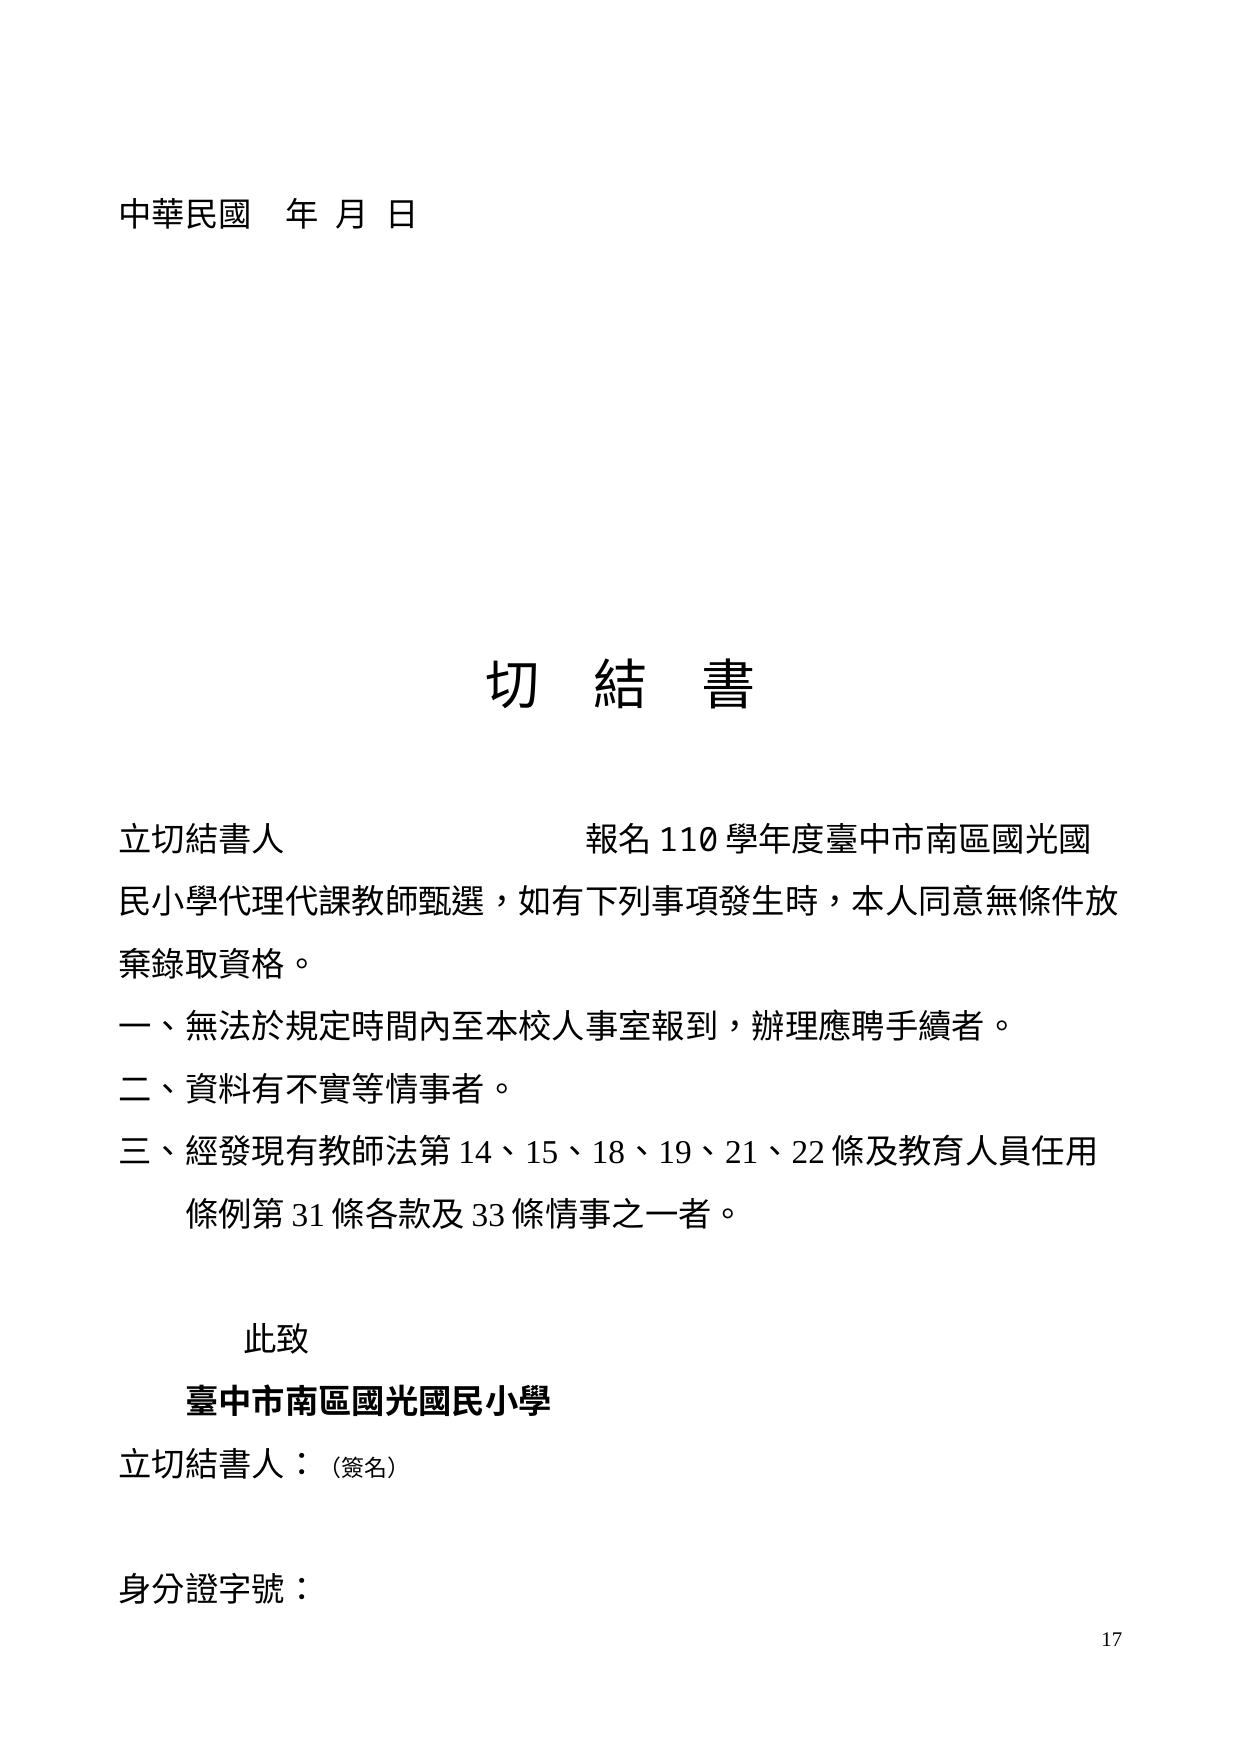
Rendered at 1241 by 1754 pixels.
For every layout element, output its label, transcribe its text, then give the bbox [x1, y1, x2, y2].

text 中華民國 年 月 日 [118, 170, 1122, 233]
text 三、經發現有教師法第14、15、18、19、21、22條及教育人員任用條例第31條各款及33條情事之一者。 [118, 1108, 1122, 1233]
text 切 結 書 [118, 608, 1122, 733]
text 臺中市南區國光國民小學 [118, 1358, 1122, 1420]
text 此致 [118, 1295, 1122, 1358]
text 一、無法於規定時間內至本校人事室報到，辦理應聘手續者。 [118, 983, 1122, 1045]
text 身分證字號： [118, 1545, 1122, 1608]
text 立切結書人 報名110學年度臺中市南區國光國民小學代理代課教師甄選，如有下列事項發生時，本人同意無條件放棄錄取資格。 [118, 795, 1122, 983]
text 立切結書人：（簽名） [118, 1420, 1122, 1483]
text 二、資料有不實等情事者。 [118, 1045, 1122, 1108]
